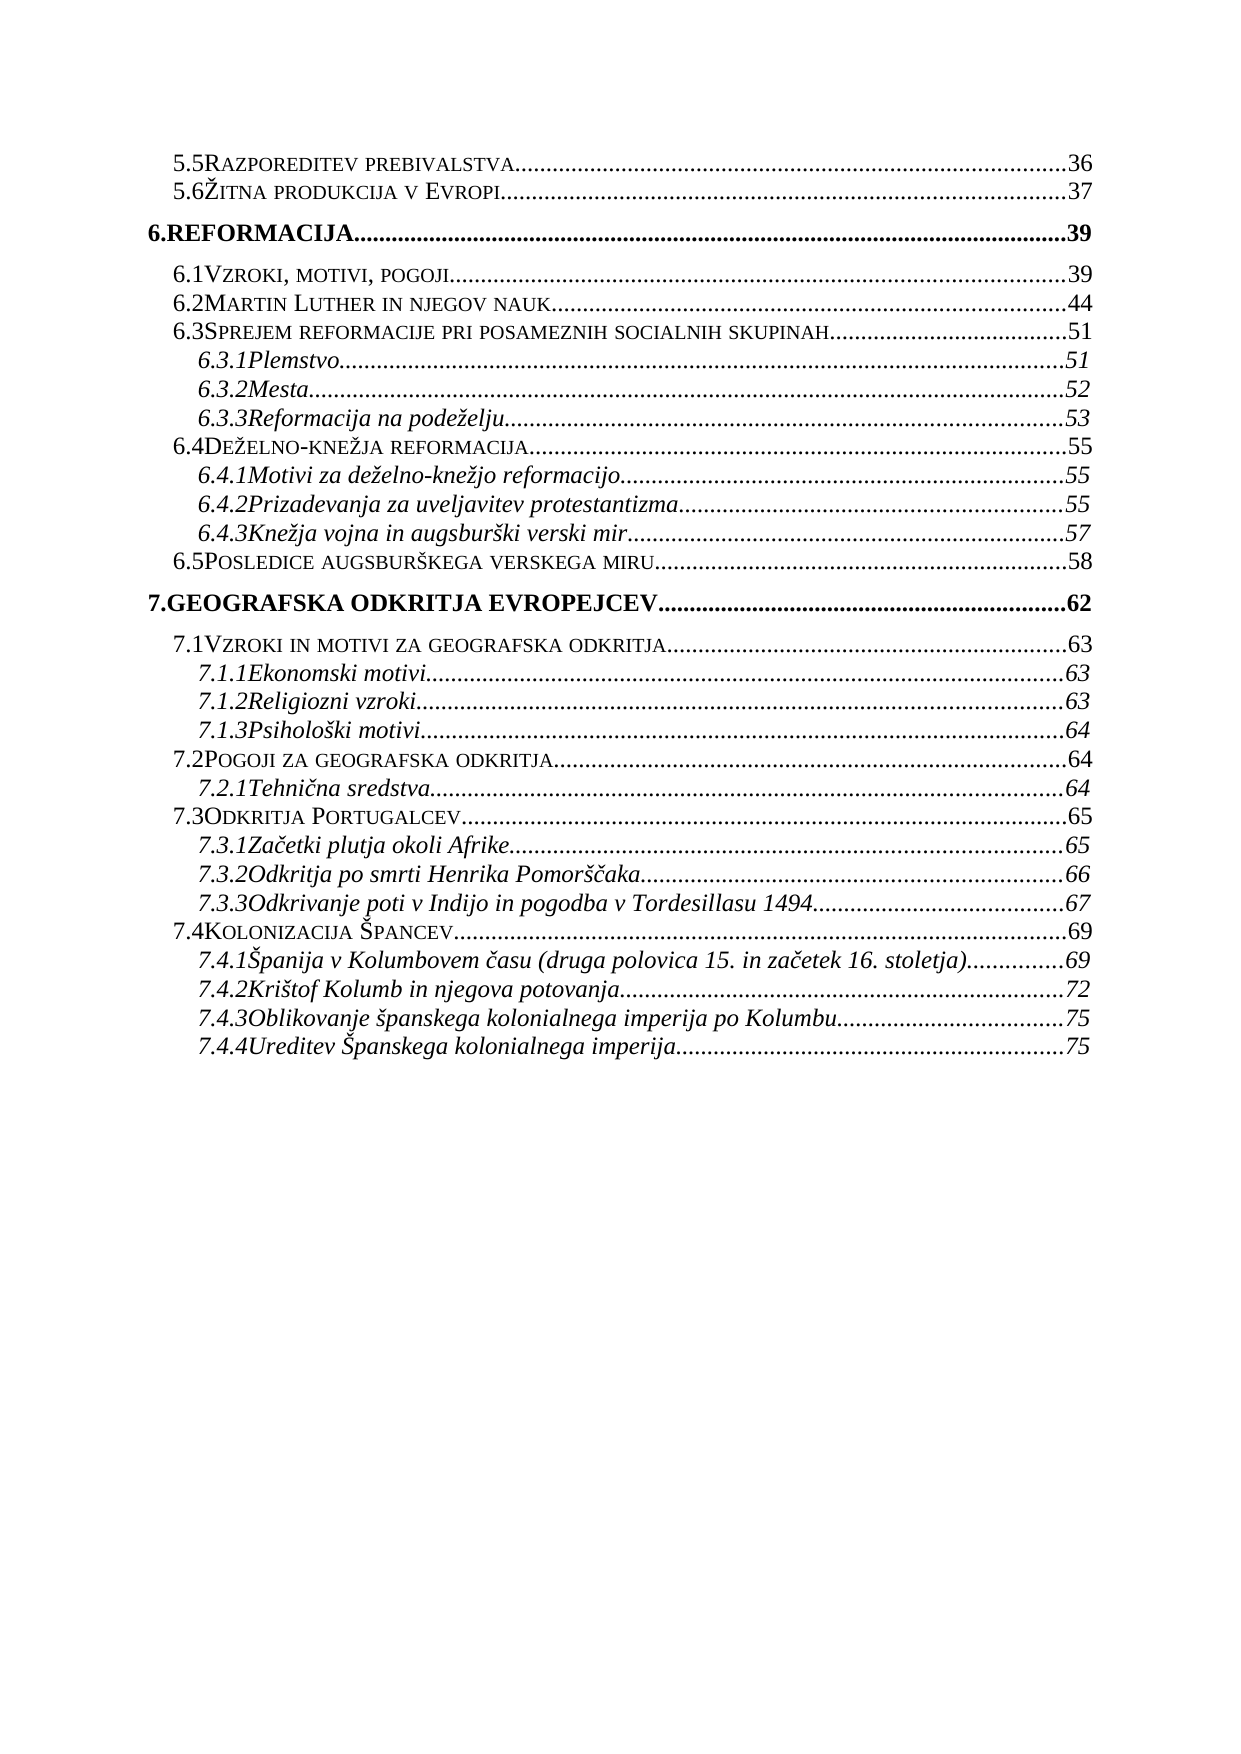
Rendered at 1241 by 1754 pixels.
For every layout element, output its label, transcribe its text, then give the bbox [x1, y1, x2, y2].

text 7.4.2Krištof Kolumb in njegova potovanja 72 [198, 974, 1093, 1003]
text 6.2Martin Luther in njegov nauk 44 [173, 288, 1093, 316]
text 6.4.3Knežja vojna in augsburški verski mir 57 [198, 518, 1093, 546]
text 6.REFORMACIJA 39 [148, 218, 1093, 246]
text 6.3.1Plemstvo 51 [198, 345, 1093, 374]
text 6.5Posledice augsburškega verskega miru 58 [173, 546, 1093, 575]
text 7.2Pogoji za geografska odkritja 64 [173, 744, 1093, 773]
text 7.3.3Odkrivanje poti v Indijo in pogodba v Tordesillasu 1494 67 [198, 888, 1093, 916]
text 7.1Vzroki in motivi za geografska odkritja 63 [173, 629, 1093, 658]
text 7.GEOGRAFSKA ODKRITJA EVROPEJCEV 62 [148, 588, 1093, 616]
text 7.3.1Začetki plutja okoli Afrike 65 [198, 830, 1093, 859]
text 6.4Deželno-knežja reformacija 55 [173, 431, 1093, 460]
text 7.3Odkritja Portugalcev 65 [173, 801, 1093, 830]
text 7.1.3Psihološki motivi 64 [198, 715, 1093, 744]
text 7.4.1Španija v Kolumbovem času (druga polovica 15. in začetek 16. stoletja) 69 [198, 945, 1093, 974]
text 7.1.2Religiozni vzroki 63 [198, 686, 1093, 715]
text 6.4.2Prizadevanja za uveljavitev protestantizma 55 [198, 489, 1093, 518]
text 7.2.1Tehnična sredstva 64 [198, 773, 1093, 801]
text 7.4.4Ureditev Španskega kolonialnega imperija 75 [198, 1031, 1093, 1060]
text 7.1.1Ekonomski motivi 63 [198, 658, 1093, 686]
text 5.5Razporeditev prebivalstva 36 [173, 148, 1093, 176]
text 7.4.3Oblikovanje španskega kolonialnega imperija po Kolumbu 75 [198, 1003, 1093, 1031]
text 5.6Žitna produkcija v Evropi 37 [173, 176, 1093, 205]
text 6.3.2Mesta 52 [198, 374, 1093, 403]
text 7.4Kolonizacija Špancev 69 [173, 916, 1093, 945]
text 6.1Vzroki, motivi, pogoji 39 [173, 259, 1093, 288]
text 6.3.3Reformacija na podeželju 53 [198, 403, 1093, 431]
text 6.4.1Motivi za deželno-knežjo reformacijo 55 [198, 460, 1093, 489]
text 6.3Sprejem reformacije pri posameznih socialnih skupinah 51 [173, 316, 1093, 345]
text 7.3.2Odkritja po smrti Henrika Pomorščaka 66 [198, 859, 1093, 888]
